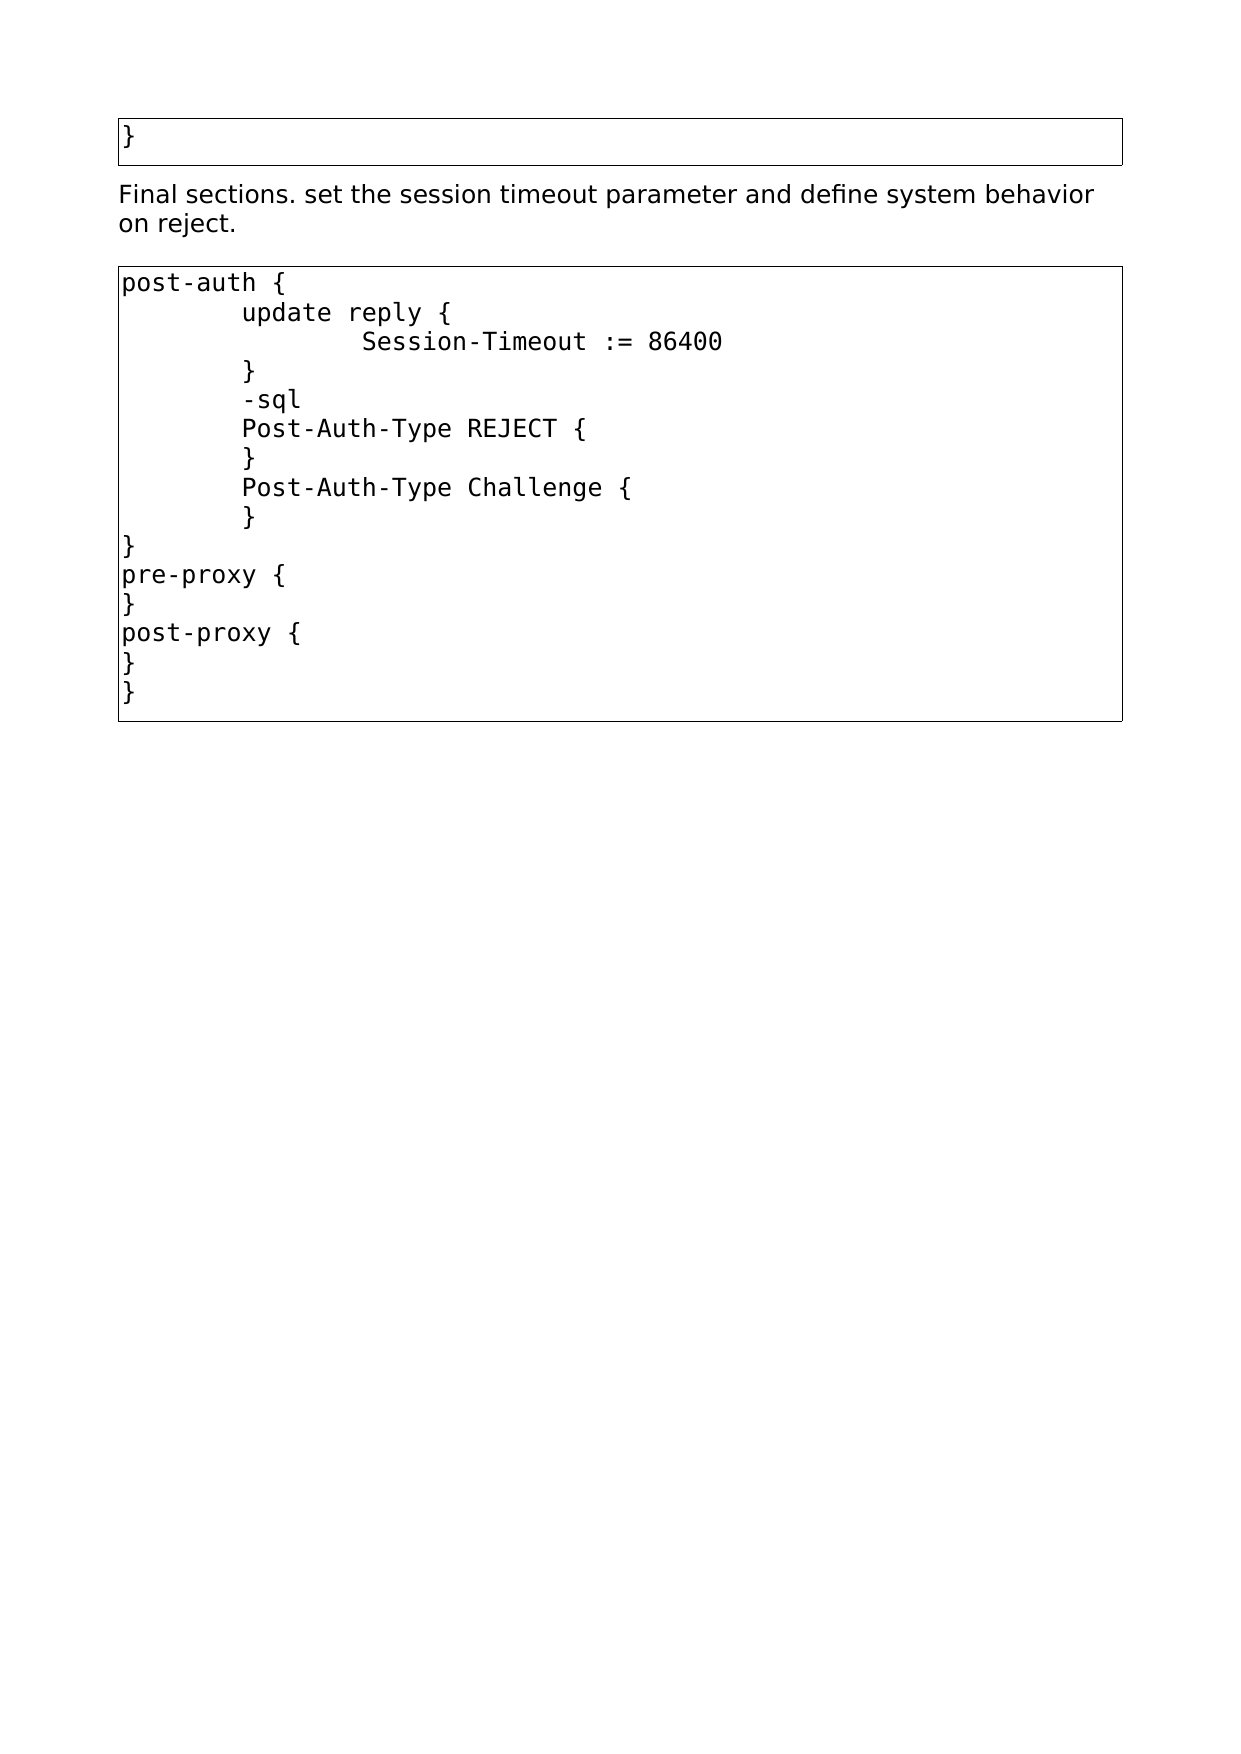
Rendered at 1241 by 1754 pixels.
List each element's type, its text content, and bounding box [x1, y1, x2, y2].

table_header post-auth { update reply { Session-Timeout := 86400 } -sql Post-Auth-Type REJECT { } Post-Auth-Type Challenge { } } pre-proxy { } post-proxy { } } [119, 267, 1122, 721]
table_header } [119, 119, 1122, 165]
text Final sections. set the session timeout parameter and define system behavior on reject. [118, 180, 1122, 238]
